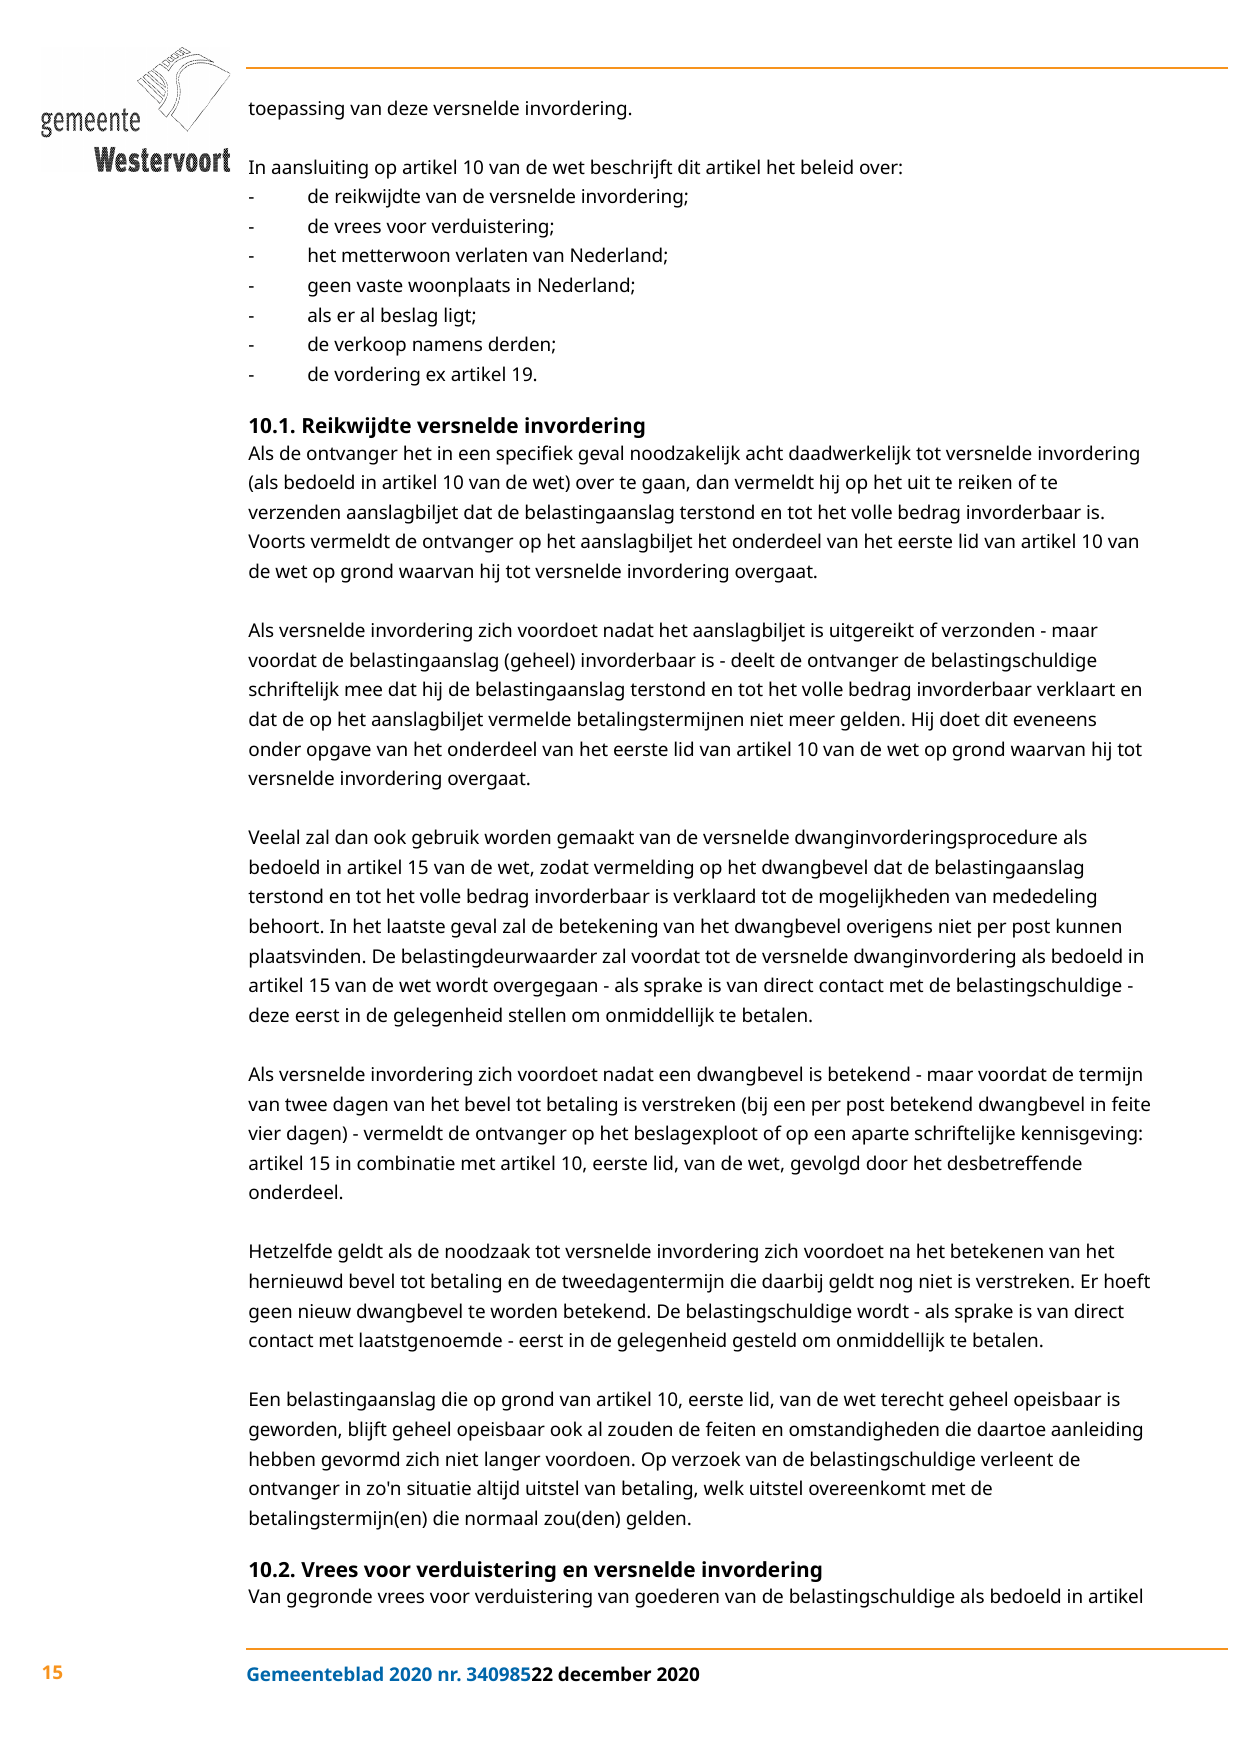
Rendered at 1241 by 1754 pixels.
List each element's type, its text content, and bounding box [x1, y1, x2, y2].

list geen vaste woonplaats in Nederland; [248, 272, 1152, 298]
picture [41, 47, 231, 172]
text toepassing van deze versnelde invordering. [248, 95, 1152, 121]
text Een belastingaanslag die op grond van artikel 10, eerste lid, van de wet terecht geheel opeisbaar is geworden, blijft geheel opeisbaar ook al zouden de feiten en omstandigheden die daartoe aanleiding hebben gevormd zich niet langer voordoen. Op verzoek van de belastingschuldige verleent de ontvanger in zo'n situatie altijd uitstel van betaling, welk uitstel overeenkomt met de betalingstermijn(en) die normaal zou(den) gelden. [248, 1387, 1152, 1531]
text Als versnelde invordering zich voordoet nadat een dwangbevel is betekend - maar voordat de termijn van twee dagen van het bevel tot betaling is verstreken (bij een per post betekend dwangbevel in feite vier dagen) - vermeldt de ontvanger op het beslagexploot of op een aparte schriftelijke kennisgeving: artikel 15 in combinatie met artikel 10, eerste lid, van de wet, gevolgd door het desbetreffende onderdeel. [248, 1061, 1152, 1205]
text 10.2. Vrees voor verduistering en versnelde invordering [248, 1555, 1152, 1584]
text Hetzelfde geldt als de noodzaak tot versnelde invordering zich voordoet na het betekenen van het hernieuwd bevel tot betaling en de tweedagentermijn die daarbij geldt nog niet is verstreken. Er hoeft geen nieuw dwangbevel te worden betekend. De belastingschuldige wordt - als sprake is van direct contact met laatstgenoemde - eerst in de gelegenheid gesteld om onmiddellijk te betalen. [248, 1239, 1152, 1353]
list de verkoop namens derden; [248, 331, 1152, 357]
list de vrees voor verduistering; [248, 213, 1152, 239]
text Als de ontvanger het in een specifiek geval noodzakelijk acht daadwerkelijk tot versnelde invordering (als bedoeld in artikel 10 van de wet) over te gaan, dan vermeldt hij op het uit te reiken of te verzenden aanslagbiljet dat de belastingaanslag terstond en tot het volle bedrag invorderbaar is. Voorts vermeldt de ontvanger op het aanslagbiljet het onderdeel van het eerste lid van artikel 10 van de wet op grond waarvan hij tot versnelde invordering overgaat. [248, 440, 1152, 584]
text 10.1. Reikwijdte versnelde invordering [248, 411, 1152, 440]
text Als versnelde invordering zich voordoet nadat het aanslagbiljet is uitgereikt of verzonden - maar voordat de belastingaanslag (geheel) invorderbaar is - deelt de ontvanger de belastingschuldige schriftelijk mee dat hij de belastingaanslag terstond en tot het volle bedrag invorderbaar verklaart en dat de op het aanslagbiljet vermelde betalingstermijnen niet meer gelden. Hij doet dit eveneens onder opgave van het onderdeel van het eerste lid van artikel 10 van de wet op grond waarvan hij tot versnelde invordering overgaat. [248, 617, 1152, 791]
list de reikwijdte van de versnelde invordering; [248, 183, 1152, 209]
text Van gegronde vrees voor verduistering van goederen van de belastingschuldige als bedoeld in artikel [248, 1584, 1152, 1609]
text In aansluiting op artikel 10 van de wet beschrijft dit artikel het beleid over: [248, 154, 1152, 180]
text Veelal zal dan ook gebruik worden gemaakt van de versnelde dwanginvorderingsprocedure als bedoeld in artikel 15 van de wet, zodat vermelding op het dwangbevel dat de belastingaanslag terstond en tot het volle bedrag invorderbaar is verklaard tot de mogelijkheden van mededeling behoort. In het laatste geval zal de betekening van het dwangbevel overigens niet per post kunnen plaatsvinden. De belastingdeurwaarder zal voordat tot de versnelde dwanginvordering als bedoeld in artikel 15 van de wet wordt overgegaan - als sprake is van direct contact met de belastingschuldige - deze eerst in de gelegenheid stellen om onmiddellijk te betalen. [248, 824, 1152, 1028]
list het metterwoon verlaten van Nederland; [248, 243, 1152, 268]
list de vordering ex artikel 19. [248, 361, 1152, 387]
list als er al beslag ligt; [248, 302, 1152, 328]
